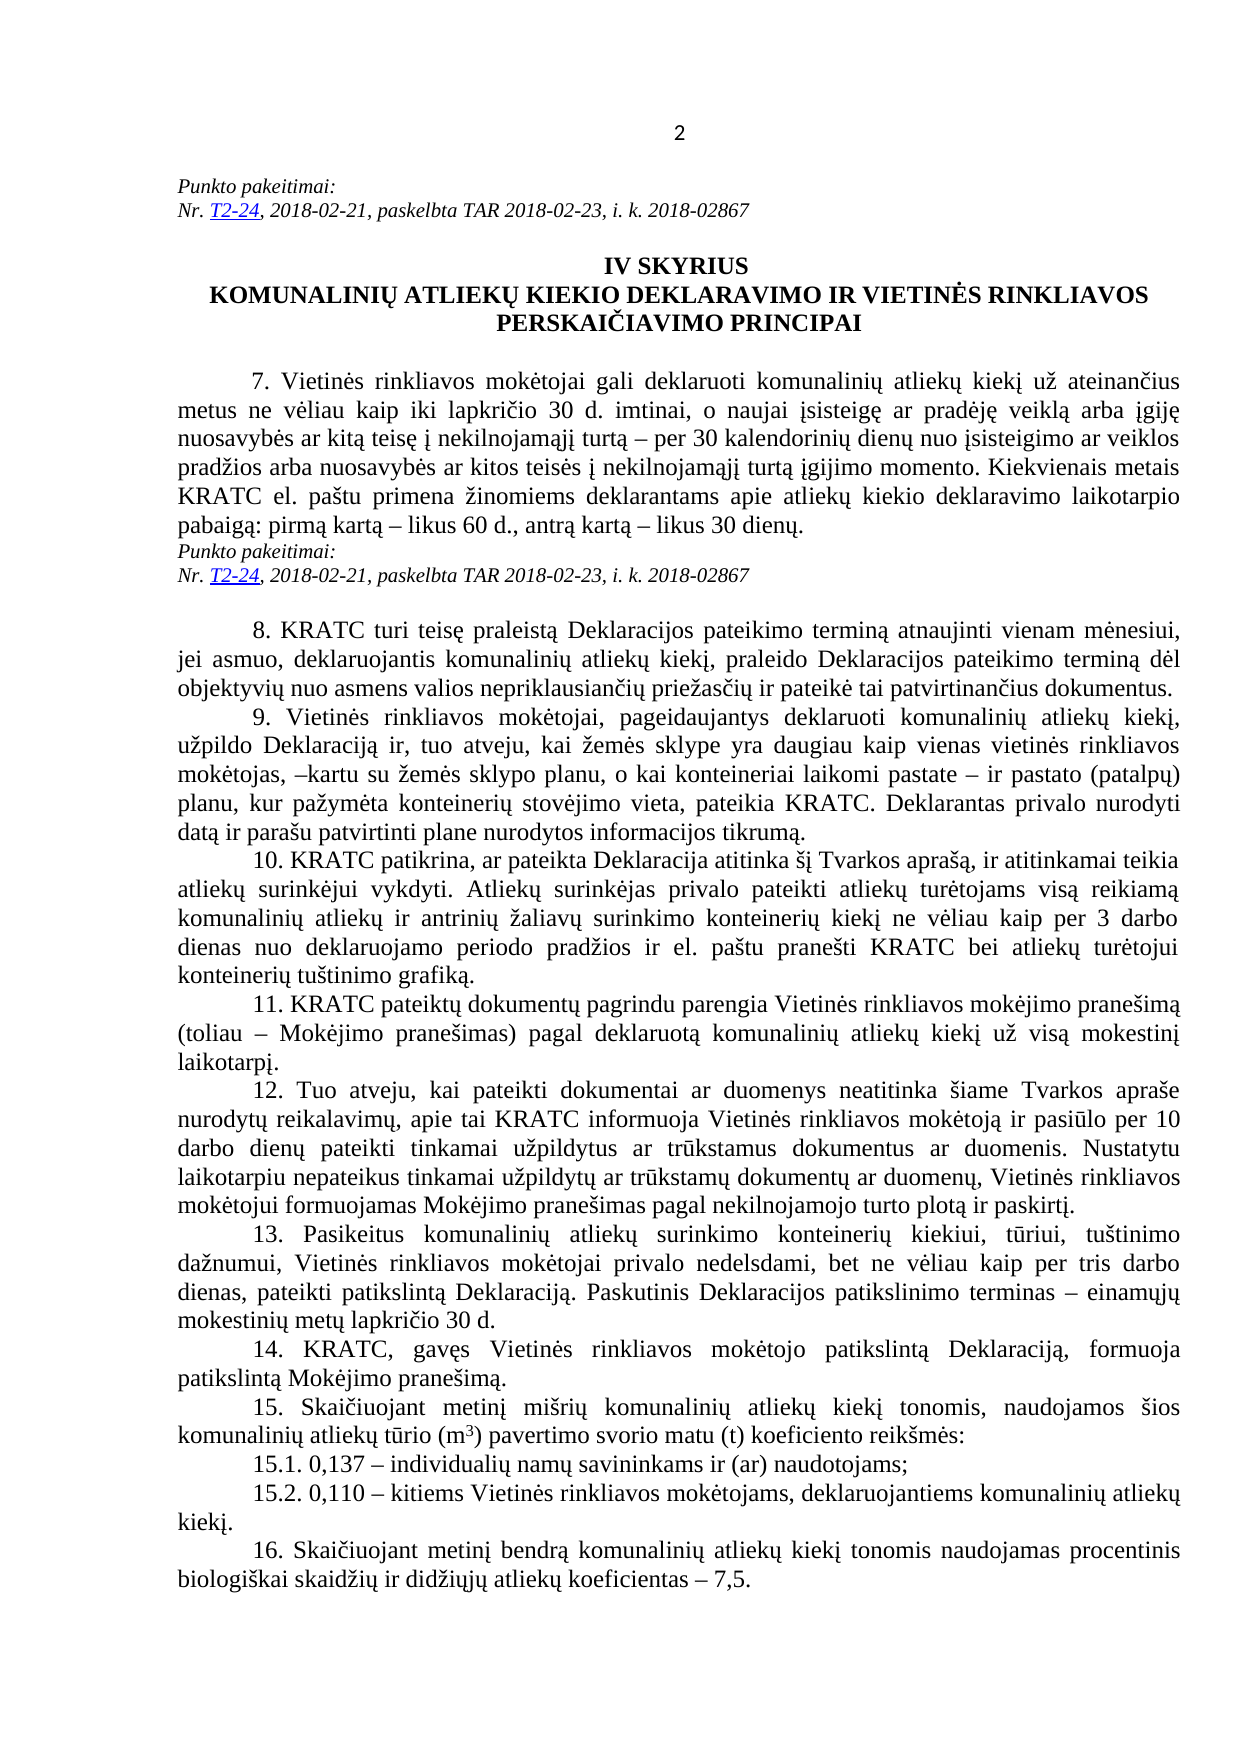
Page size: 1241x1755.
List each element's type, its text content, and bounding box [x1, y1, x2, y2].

text 14. KRATC, gavęs Vietinės rinkliavos mokėtojo patikslintą Deklaraciją, formuoja patikslintą Mokėjimo pranešimą. [177, 1334, 1181, 1392]
text Punkto pakeitimai: [177, 538, 1181, 563]
text Nr. T2-24, 2018-02-21, paskelbta TAR 2018-02-23, i. k. 2018-02867 [177, 198, 1181, 222]
text 15. Skaičiuojant metinį mišrių komunalinių atliekų kiekį tonomis, naudojamos šios komunalinių atliekų tūrio (m3) pavertimo svorio matu (t) koeficiento reikšmės: [177, 1392, 1181, 1449]
text 15.2. 0,110 – kitiems Vietinės rinkliavos mokėtojams, deklaruojantiems komunalinių atliekų kiekį. [177, 1478, 1181, 1535]
text 7. Vietinės rinkliavos mokėtojai gali deklaruoti komunalinių atliekų kiekį už ateinančius metus ne vėliau kaip iki lapkričio 30 d. imtinai, o naujai įsisteigę ar pradėję veiklą arba įgiję nuosavybės ar kitą teisę į nekilnojamąjį turtą – per 30 kalendorinių dienų nuo įsisteigimo ar veiklos pradžios arba nuosavybės ar kitos teisės į nekilnojamąjį turtą įgijimo momento. Kiekvienais metais KRATC el. paštu primena žinomiems deklarantams apie atliekų kiekio deklaravimo laikotarpio pabaigą: pirmą kartą – likus 60 d., antrą kartą – likus 30 dienų. [177, 366, 1181, 538]
text 16. Skaičiuojant metinį bendrą komunalinių atliekų kiekį tonomis naudojamas procentinis biologiškai skaidžių ir didžiųjų atliekų koeficientas – 7,5. [177, 1535, 1181, 1593]
text 11. KRATC pateiktų dokumentų pagrindu parengia Vietinės rinkliavos mokėjimo pranešimą (toliau – Mokėjimo pranešimas) pagal deklaruotą komunalinių atliekų kiekį už visą mokestinį laikotarpį. [177, 989, 1181, 1075]
text IV SKYRIUS [177, 251, 1181, 280]
text 15.1. 0,137 – individualių namų savininkams ir (ar) naudotojams; [177, 1449, 1181, 1478]
text Punkto pakeitimai: [177, 174, 1181, 198]
text 9. Vietinės rinkliavos mokėtojai, pageidaujantys deklaruoti komunalinių atliekų kiekį, užpildo Deklaraciją ir, tuo atveju, kai žemės sklype yra daugiau kaip vienas vietinės rinkliavos mokėtojas, –kartu su žemės sklypo planu, o kai konteineriai laikomi pastate – ir pastato (patalpų) planu, kur pažymėta konteinerių stovėjimo vieta, pateikia KRATC. Deklarantas privalo nurodyti datą ir parašu patvirtinti plane nurodytos informacijos tikrumą. [177, 702, 1181, 845]
text 10. KRATC patikrina, ar pateikta Deklaracija atitinka šį Tvarkos aprašą, ir atitinkamai teikia atliekų surinkėjui vykdyti. Atliekų surinkėjas privalo pateikti atliekų turėtojams visą reikiamą komunalinių atliekų ir antrinių žaliavų surinkimo konteinerių kiekį ne vėliau kaip per 3 darbo dienas nuo deklaruojamo periodo pradžios ir el. paštu pranešti KRATC bei atliekų turėtojui konteinerių tuštinimo grafiką. [177, 845, 1179, 989]
text Nr. T2-24, 2018-02-21, paskelbta TAR 2018-02-23, i. k. 2018-02867 [177, 563, 1181, 587]
text 12. Tuo atveju, kai pateikti dokumentai ar duomenys neatitinka šiame Tvarkos apraše nurodytų reikalavimų, apie tai KRATC informuoja Vietinės rinkliavos mokėtoją ir pasiūlo per 10 darbo dienų pateikti tinkamai užpildytus ar trūkstamus dokumentus ar duomenis. Nustatytu laikotarpiu nepateikus tinkamai užpildytų ar trūkstamų dokumentų ar duomenų, Vietinės rinkliavos mokėtojui formuojamas Mokėjimo pranešimas pagal nekilnojamojo turto plotą ir paskirtį. [177, 1075, 1181, 1219]
text 13. Pasikeitus komunalinių atliekų surinkimo konteinerių kiekiui, tūriui, tuštinimo dažnumui, Vietinės rinkliavos mokėtojai privalo nedelsdami, bet ne vėliau kaip per tris darbo dienas, pateikti patikslintą Deklaraciją. Paskutinis Deklaracijos patikslinimo terminas – einamųjų mokestinių metų lapkričio 30 d. [177, 1219, 1181, 1334]
text KOMUNALINIŲ ATLIEKŲ KIEKIO DEKLARAVIMO IR VIETINĖS RINKLIAVOS PERSKAIČIAVIMO PRINCIPAI [177, 280, 1181, 337]
text 8. KRATC turi teisę praleistą Deklaracijos pateikimo terminą atnaujinti vienam mėnesiui, jei asmuo, deklaruojantis komunalinių atliekų kiekį, praleido Deklaracijos pateikimo terminą dėl objektyvių nuo asmens valios nepriklausiančių priežasčių ir pateikė tai patvirtinančius dokumentus. [177, 615, 1181, 702]
